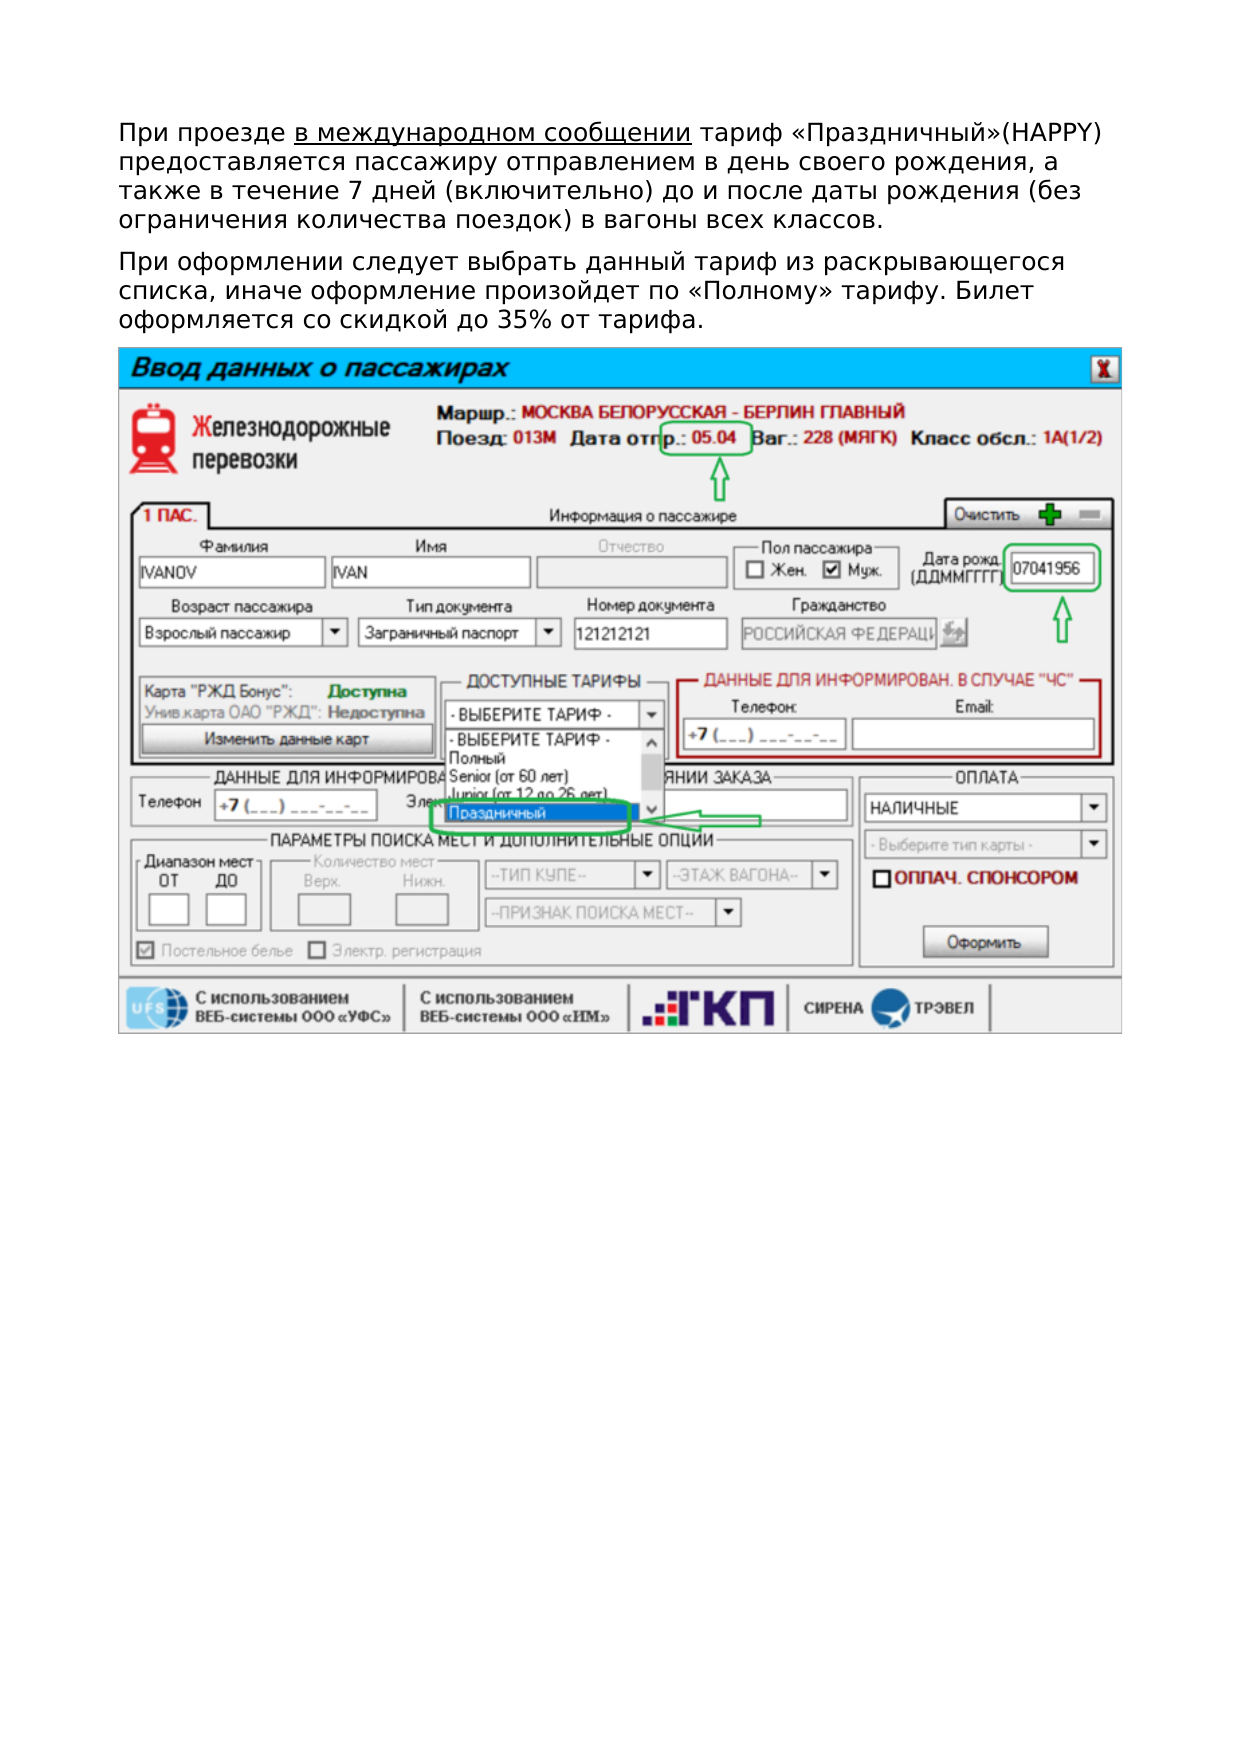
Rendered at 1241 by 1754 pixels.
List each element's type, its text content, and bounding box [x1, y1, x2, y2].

text При оформлении следует выбрать данный тариф из раскрывающегося списка, иначе оформление произойдет по «Полному» тарифу. Билет оформляется со скидкой до 35% от тарифа. [118, 247, 1122, 335]
text При проезде в международном сообщении тариф «Праздничный»(HAPPY) предоставляется пассажиру отправлением в день своего рождения, а также в течение 7 дней (включительно) до и после даты рождения (без ограничения количества поездок) в вагоны всех классов. [118, 118, 1122, 235]
picture [118, 347, 1123, 1034]
